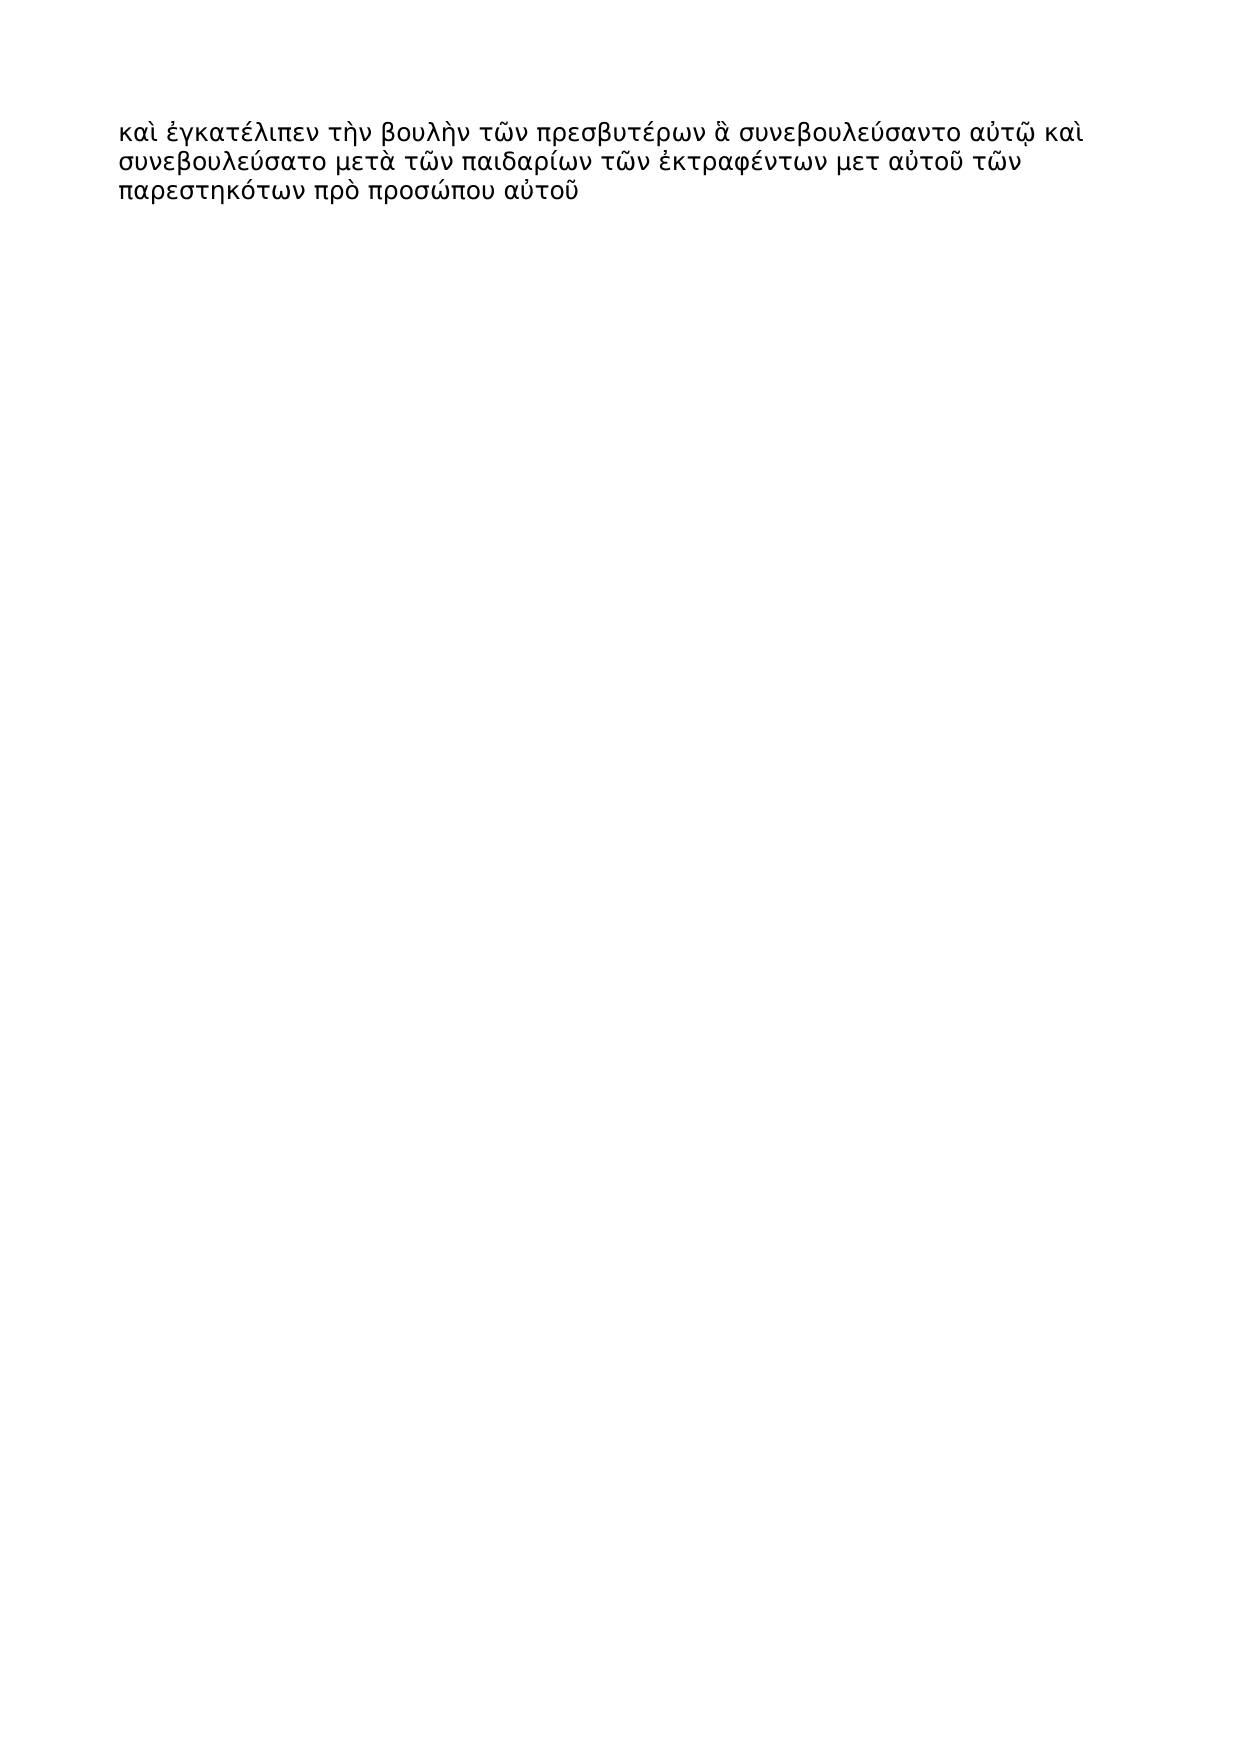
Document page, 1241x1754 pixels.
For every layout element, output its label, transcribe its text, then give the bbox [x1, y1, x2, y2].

text καὶ ἐγκατέλιπεν τὴν βουλὴν τῶν πρεσβυτέρων ἃ συνεβουλεύσαντο αὐτῷ καὶ συνεβουλεύσατο μετὰ τῶν παιδαρίων τῶν ἐκτραφέντων μετ αὐτοῦ τῶν παρεστηκότων πρὸ προσώπου αὐτοῦ [118, 118, 1122, 206]
